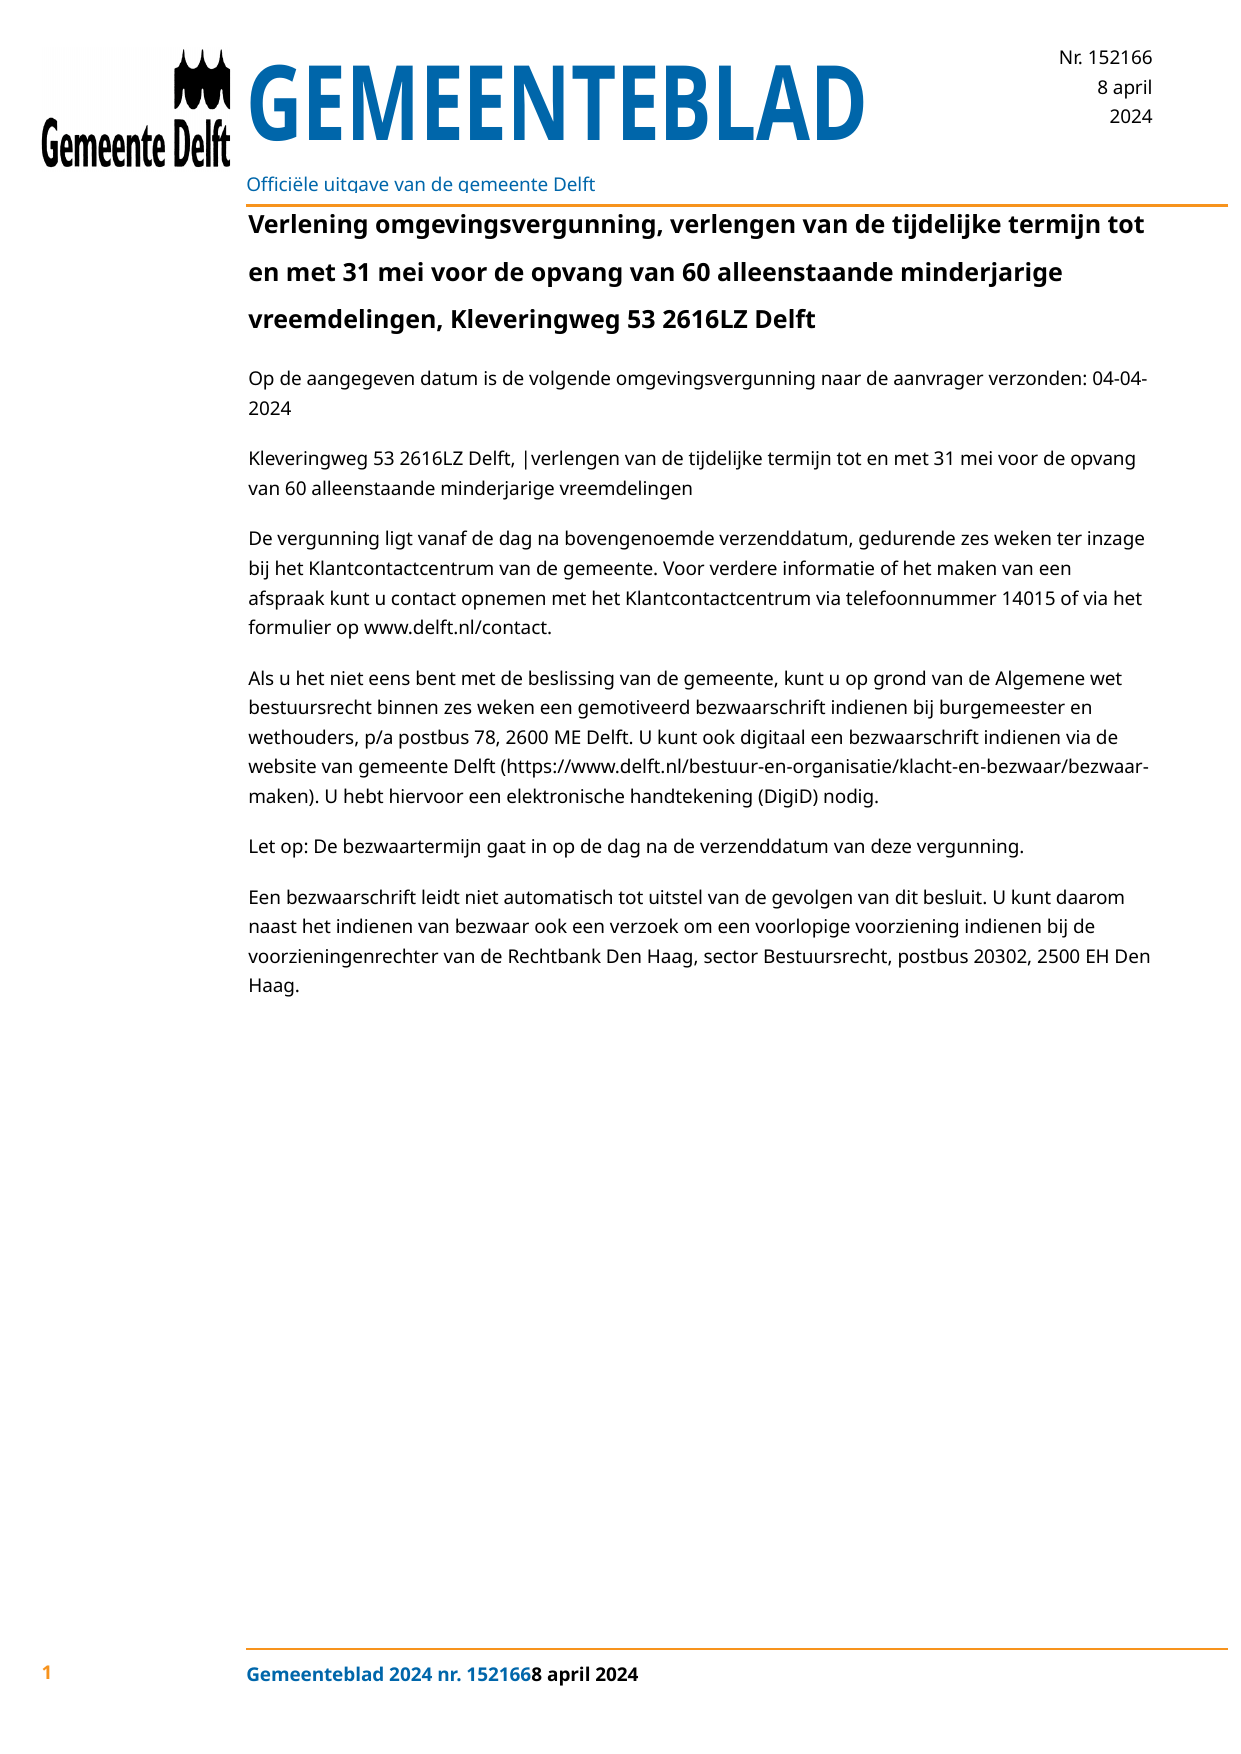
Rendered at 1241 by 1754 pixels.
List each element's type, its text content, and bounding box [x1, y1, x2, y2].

text Verlening omgevingsvergunning, verlengen van de tijdelijke termijn tot en met 31 mei voor de opvang van 60 alleenstaande minderjarige vreemdelingen, Kleveringweg 53 2616LZ Delft [248, 207, 1152, 336]
text Kleveringweg 53 2616LZ Delft, |verlengen van de tijdelijke termijn tot en met 31 mei voor de opvang van 60 alleenstaande minderjarige vreemdelingen [248, 446, 1152, 501]
picture [41, 47, 231, 172]
text Een bezwaarschrift leidt niet automatisch tot uitstel van de gevolgen van dit besluit. U kunt daarom naast het indienen van bezwaar ook een verzoek om een voorlopige voorziening indienen bij de voorzieningenrechter van de Rechtbank Den Haag, sector Bestuursrecht, postbus 20302, 2500 EH Den Haag. [248, 884, 1152, 998]
text Let op: De bezwaartermijn gaat in op de dag na de verzenddatum van deze vergunning. [248, 833, 1152, 859]
text Als u het niet eens bent met de beslissing van de gemeente, kunt u op grond van de Algemene wet bestuursrecht binnen zes weken een gemotiveerd bezwaarschrift indienen bij burgemeester en wethouders, p/a postbus 78, 2600 ME Delft. U kunt ook digitaal een bezwaarschrift indienen via de website van gemeente Delft (https://www.delft.nl/bestuur-en-organisatie/klacht-en-bezwaar/bezwaar-maken). U hebt hiervoor een elektronische handtekening (DigiD) nodig. [248, 665, 1152, 809]
text Op de aangegeven datum is de volgende omgevingsvergunning naar de aanvrager verzonden: 04-04-2024 [248, 366, 1152, 421]
text De vergunning ligt vanaf de dag na bovengenoemde verzenddatum, gedurende zes weken ter inzage bij het Klantcontactcentrum van de gemeente. Voor verdere informatie of het maken van een afspraak kunt u contact opnemen met het Klantcontactcentrum via telefoonnummer 14015 of via het formulier op www.delft.nl/contact. [248, 526, 1152, 640]
